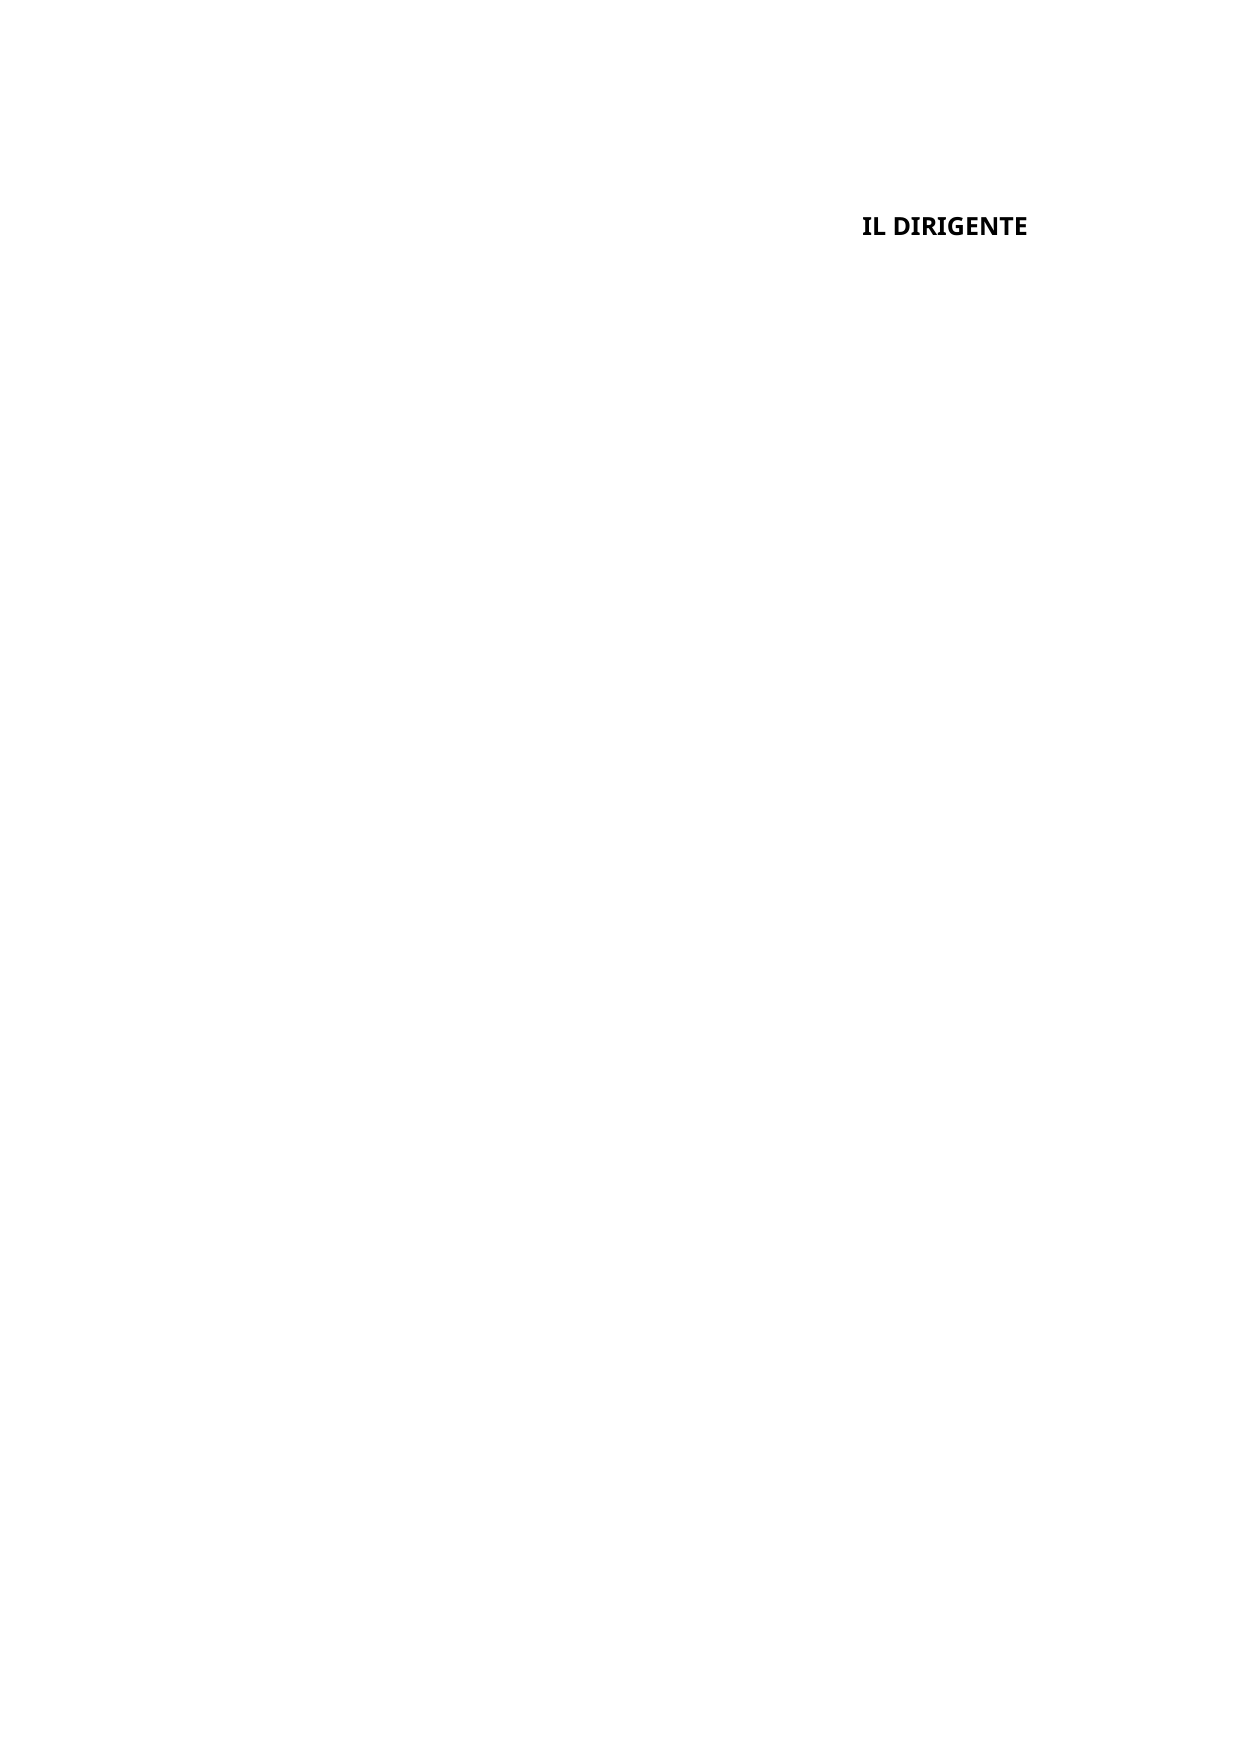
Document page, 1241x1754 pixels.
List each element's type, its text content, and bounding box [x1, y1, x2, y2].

subtitle IL DIRIGENTE [782, 208, 1152, 242]
